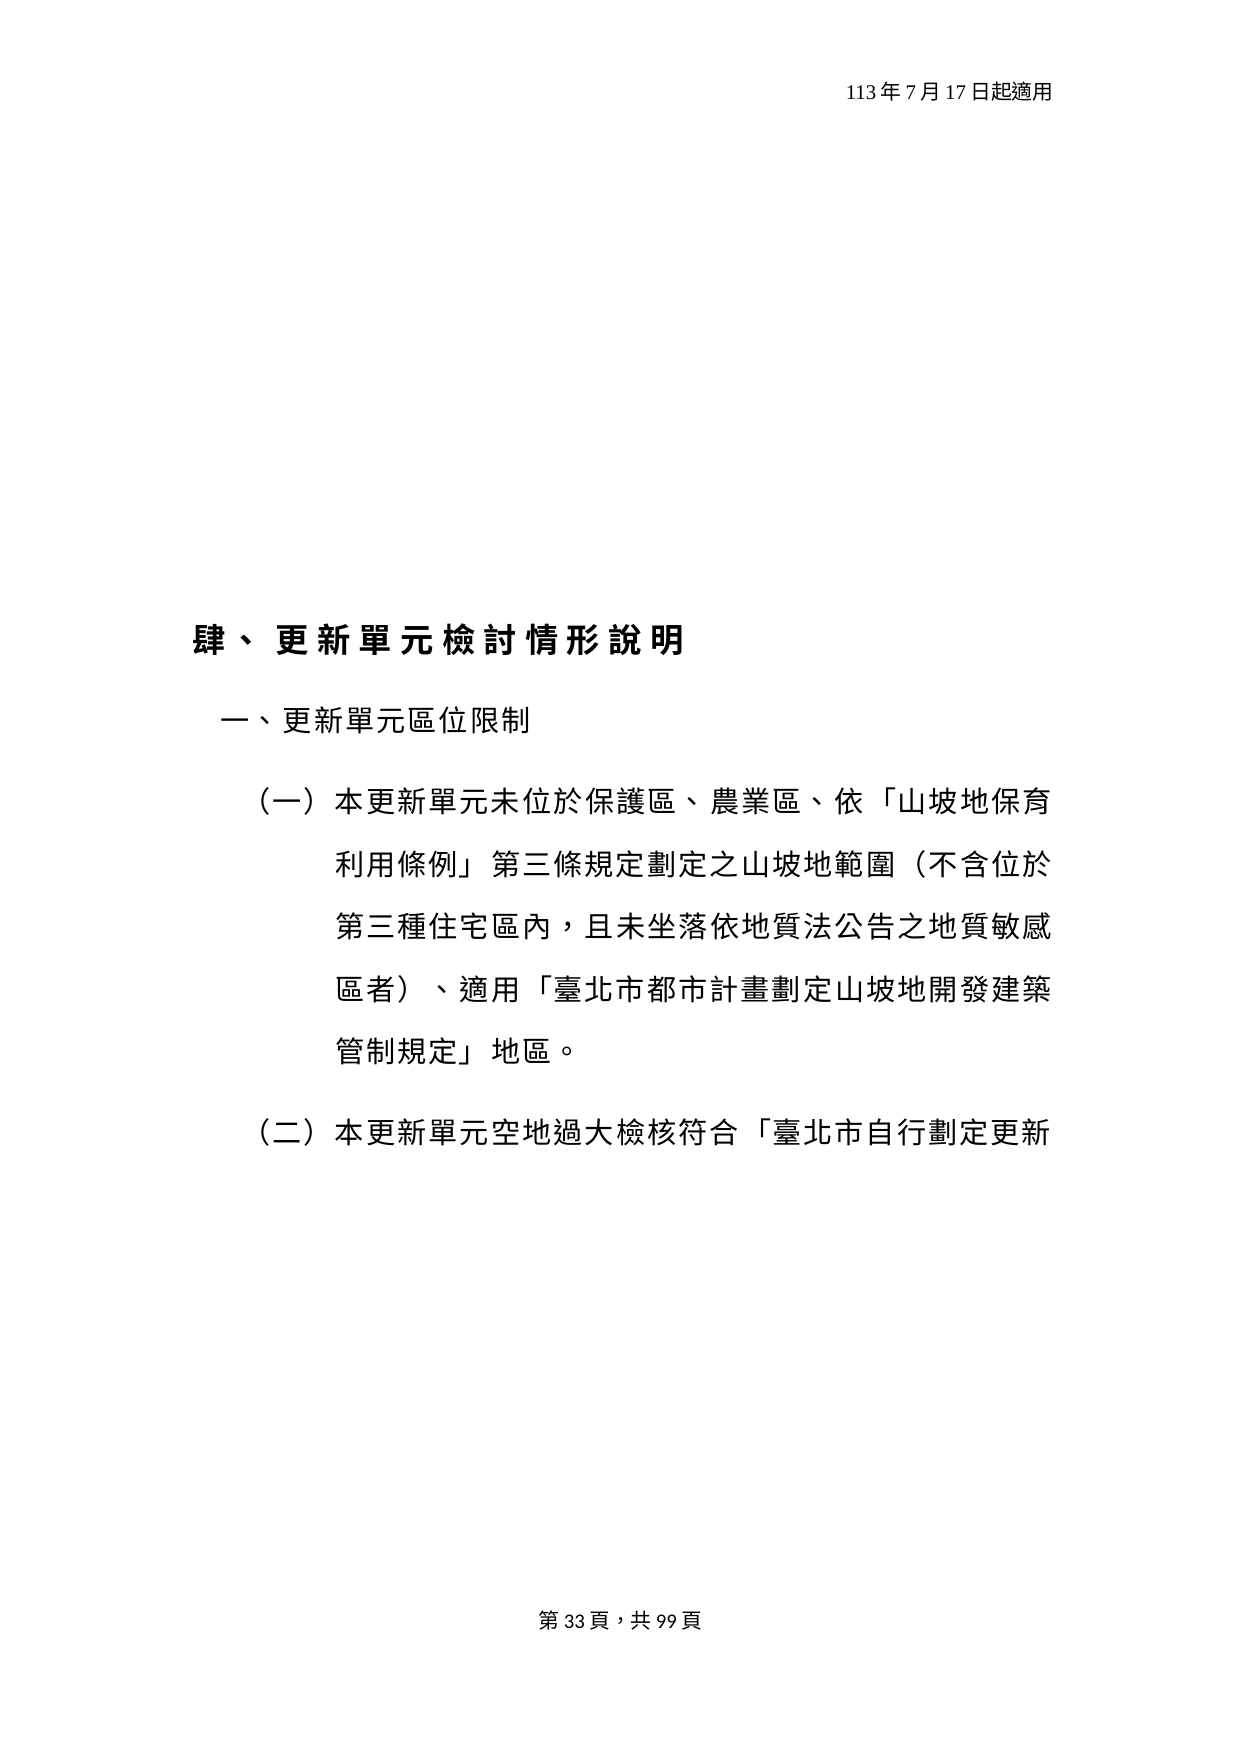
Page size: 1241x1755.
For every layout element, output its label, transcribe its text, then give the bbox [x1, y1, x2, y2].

subtitle 一、更新單元區位限制 [217, 677, 1052, 739]
subtitle 肆、更新單元檢討情形說明 [188, 596, 1052, 658]
text （一）本更新單元未位於保護區、農業區、依「山坡地保育利用條例」第三條規定劃定之山坡地範圍（不含位於第三種住宅區內，且未坐落依地質法公告之地質敏感區者）、適用「臺北市都市計畫劃定山坡地開發建築管制規定」地區。 [238, 758, 1052, 1071]
text （二）本更新單元空地過大檢核符合「臺北市自行劃定更新 [238, 1089, 1052, 1152]
